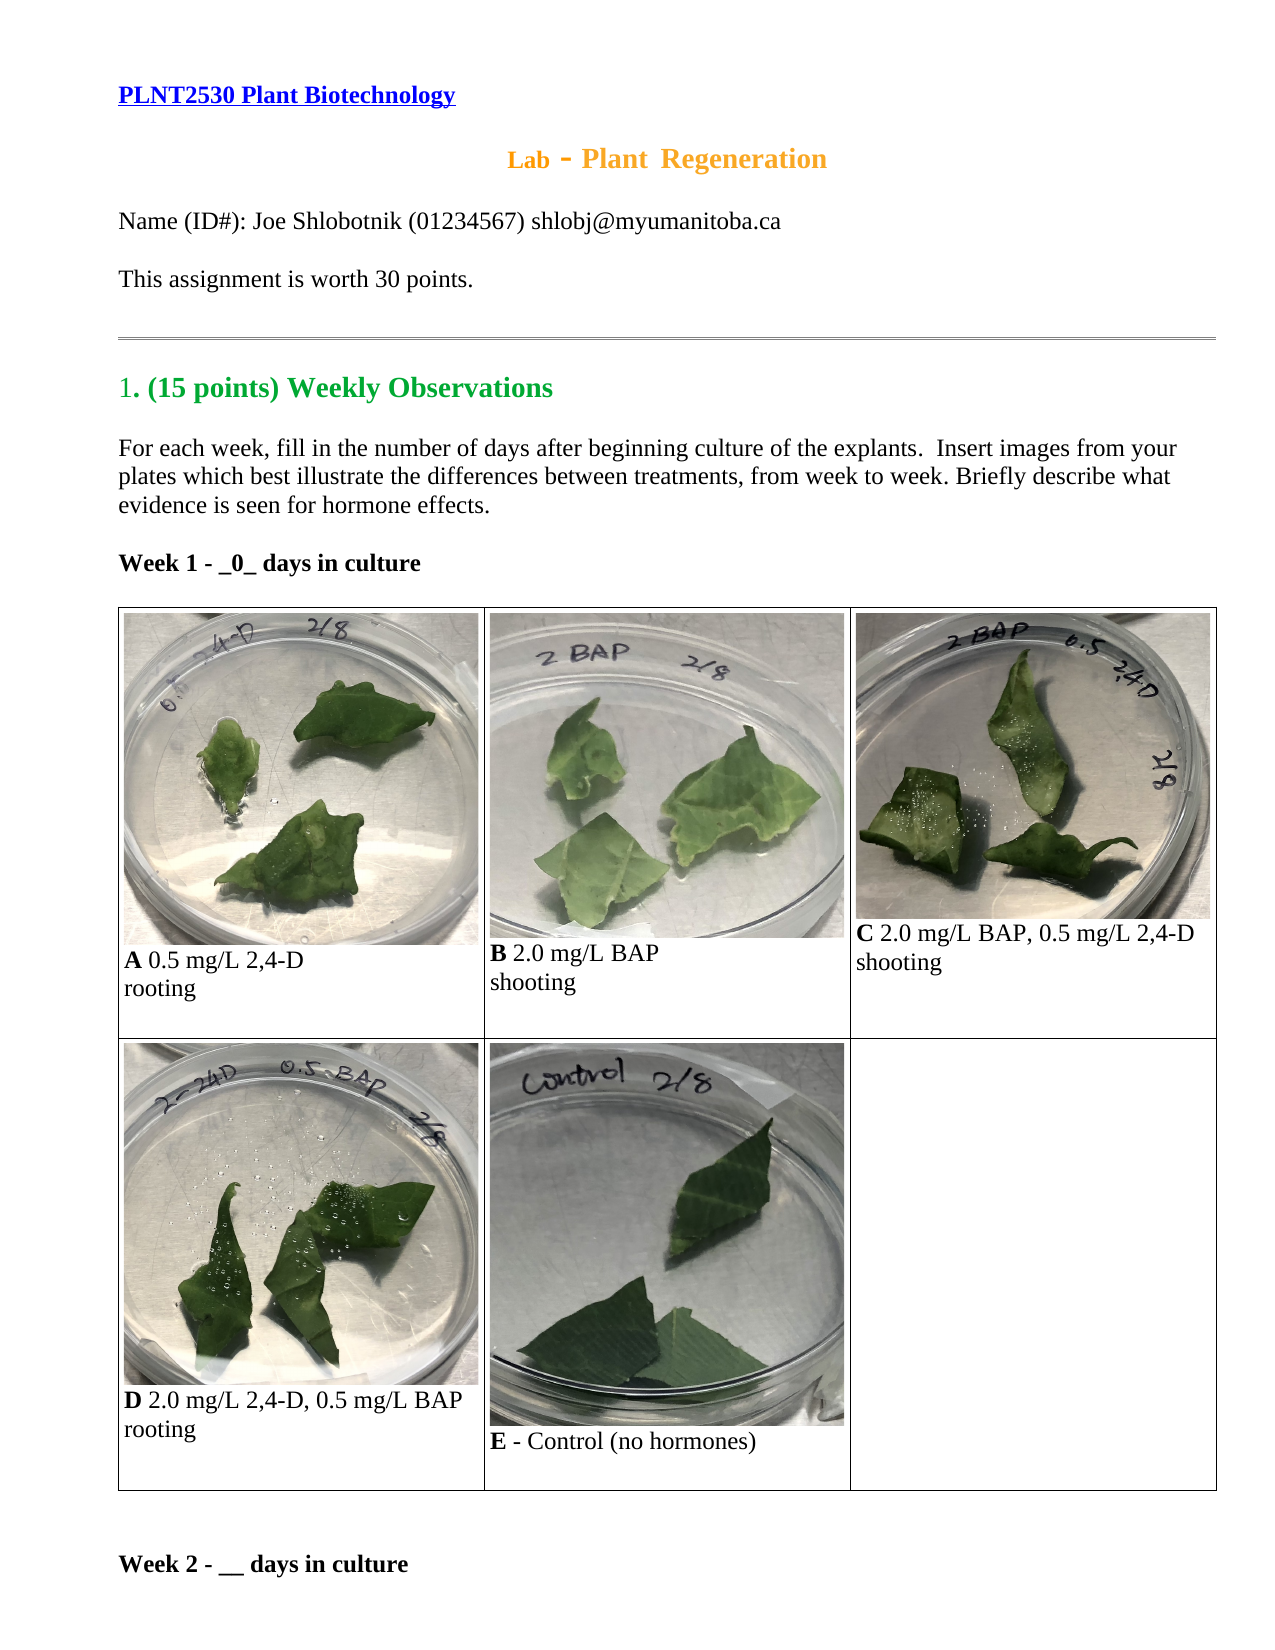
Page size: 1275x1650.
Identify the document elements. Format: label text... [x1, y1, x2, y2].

picture [489, 1043, 845, 1426]
text This assignment is worth 30 points. [118, 264, 1216, 293]
text Name (ID#): Joe Shlobotnik (01234567) shlobj@myumanitoba.ca [118, 206, 1216, 235]
table_header A 0.5 mg/L 2,4-D rooting [119, 608, 484, 1037]
text Week 1 - _0_ days in culture [118, 548, 1216, 577]
table_cell D 2.0 mg/L 2,4-D, 0.5 mg/L BAP rooting [119, 1039, 484, 1490]
picture [855, 613, 1211, 919]
table_header B 2.0 mg/L BAP shooting [485, 608, 850, 1037]
subtitle PLNT2530 Plant Biotechnology [118, 80, 1216, 109]
picture [489, 613, 845, 938]
picture [123, 613, 479, 945]
text Week 2 - __ days in culture [118, 1549, 1216, 1577]
text For each week, fill in the number of days after beginning culture of the explants. Insert images from your plates which best illustrate the differences between treatments, from week to week. Briefly describe what evidence is seen for hormone effects. [118, 433, 1216, 519]
text 1. (15 points) Weekly Observations [118, 370, 1216, 403]
table_cell E - Control (no hormones) [485, 1039, 850, 1490]
table_cell [851, 1039, 1216, 1490]
subtitle Lab - Plant Regeneration [118, 134, 1216, 177]
table_header C 2.0 mg/L BAP, 0.5 mg/L 2,4-D shooting [851, 608, 1216, 1037]
picture [123, 1043, 479, 1385]
